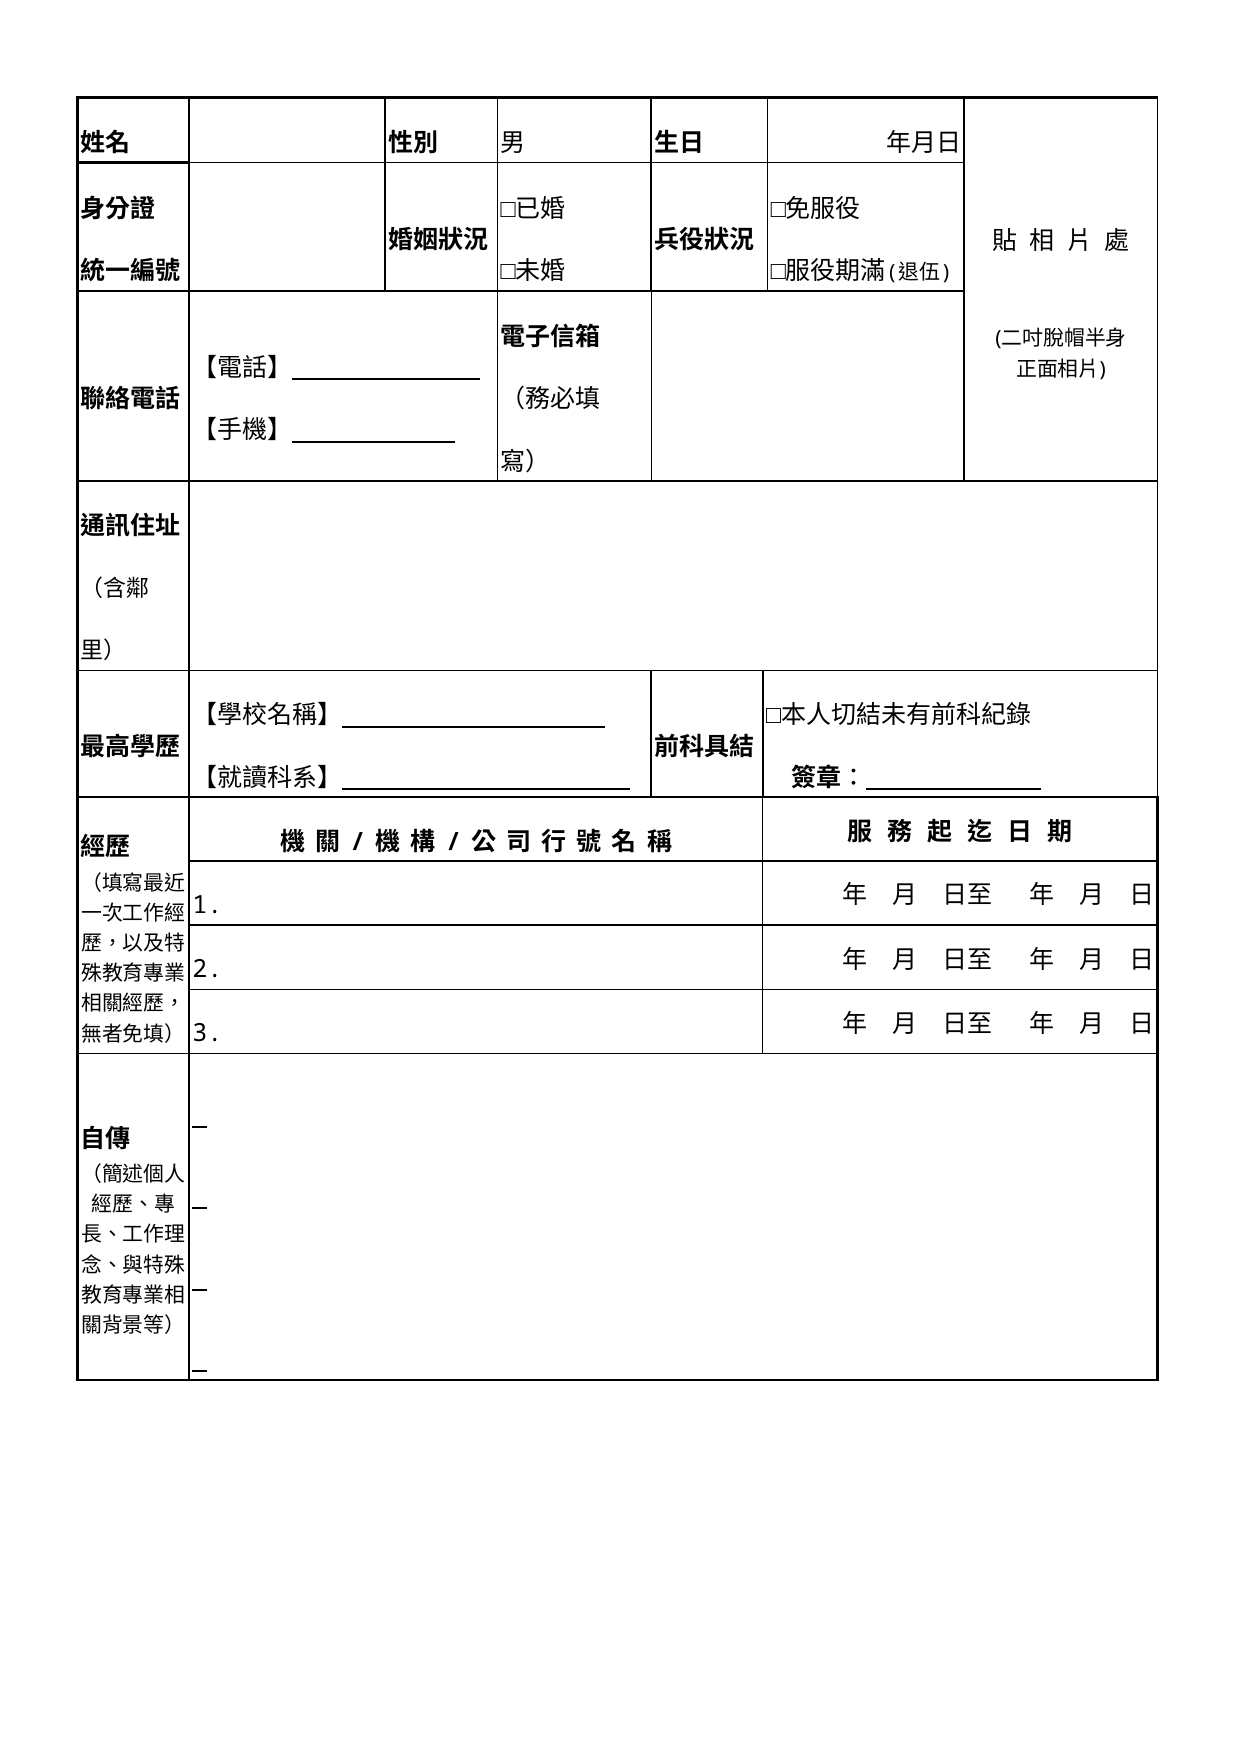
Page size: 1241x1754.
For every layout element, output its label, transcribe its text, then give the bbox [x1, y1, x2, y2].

table_header 生日 [652, 99, 767, 161]
table_cell □免服役 □服役期滿(退伍) [768, 163, 963, 289]
table_cell 2. [190, 926, 762, 988]
table_cell 服務起迄日期 [763, 798, 1156, 860]
table_cell 年 月 日至 年 月 日 [763, 990, 1156, 1052]
table_cell 通訊住址 （含鄰里） [79, 482, 188, 670]
table_cell [1158, 290, 1163, 480]
table_cell 【電話】 【手機】 [190, 292, 497, 480]
table_cell [1159, 1053, 1163, 1379]
table_header 姓名 [79, 99, 188, 161]
table_cell 身分證 統一編號 [79, 164, 188, 289]
table_cell 1. [190, 862, 762, 924]
table_cell [1158, 670, 1163, 796]
table_cell [190, 1054, 1156, 1379]
table_header [1158, 96, 1163, 161]
table_cell 前科具結 [652, 671, 762, 796]
table_cell □已婚 □未婚 [498, 163, 650, 289]
table_header 性別 [386, 99, 497, 161]
table_cell 聯絡電話 [79, 292, 188, 480]
table_cell [652, 292, 963, 480]
table_cell 電子信箱 （務必填寫） [498, 292, 651, 480]
table_cell [1159, 989, 1163, 1052]
table_header 年月日 [768, 99, 963, 161]
table_cell 經歷 （填寫最近一次工作經歷，以及特殊教育專業相關經歷，無者免填） [79, 798, 188, 1052]
table_cell [190, 482, 1157, 670]
table_cell 婚姻狀況 [386, 163, 497, 289]
table_cell [1159, 860, 1163, 924]
table_cell 年 月 日至 年 月 日 [763, 926, 1156, 988]
table_cell 【學校名稱】 【就讀科系】 [190, 671, 650, 796]
table_cell [1159, 924, 1163, 988]
table_cell 年 月 日至 年 月 日 [763, 862, 1156, 924]
table_cell [1158, 161, 1163, 289]
table_cell 兵役狀況 [652, 163, 767, 289]
table_header 男 [498, 99, 650, 161]
table_cell 自傳 （簡述個人經歷、專長、工作理念、與特殊教育專業相關背景等） [79, 1054, 188, 1379]
table_cell [1158, 480, 1163, 670]
table_header 貼 相 片 處 (二吋脫帽半身 正面相片) [965, 99, 1157, 480]
table_header [190, 99, 384, 161]
table_cell [190, 163, 384, 289]
table_cell 機關/機構/公司行號名稱 [190, 798, 762, 860]
table_cell □本人切結未有前科紀錄 簽章： [764, 671, 1157, 796]
table_cell 最高學歷 [79, 671, 188, 796]
table_cell 3. [190, 990, 762, 1052]
table_cell [1159, 796, 1163, 860]
